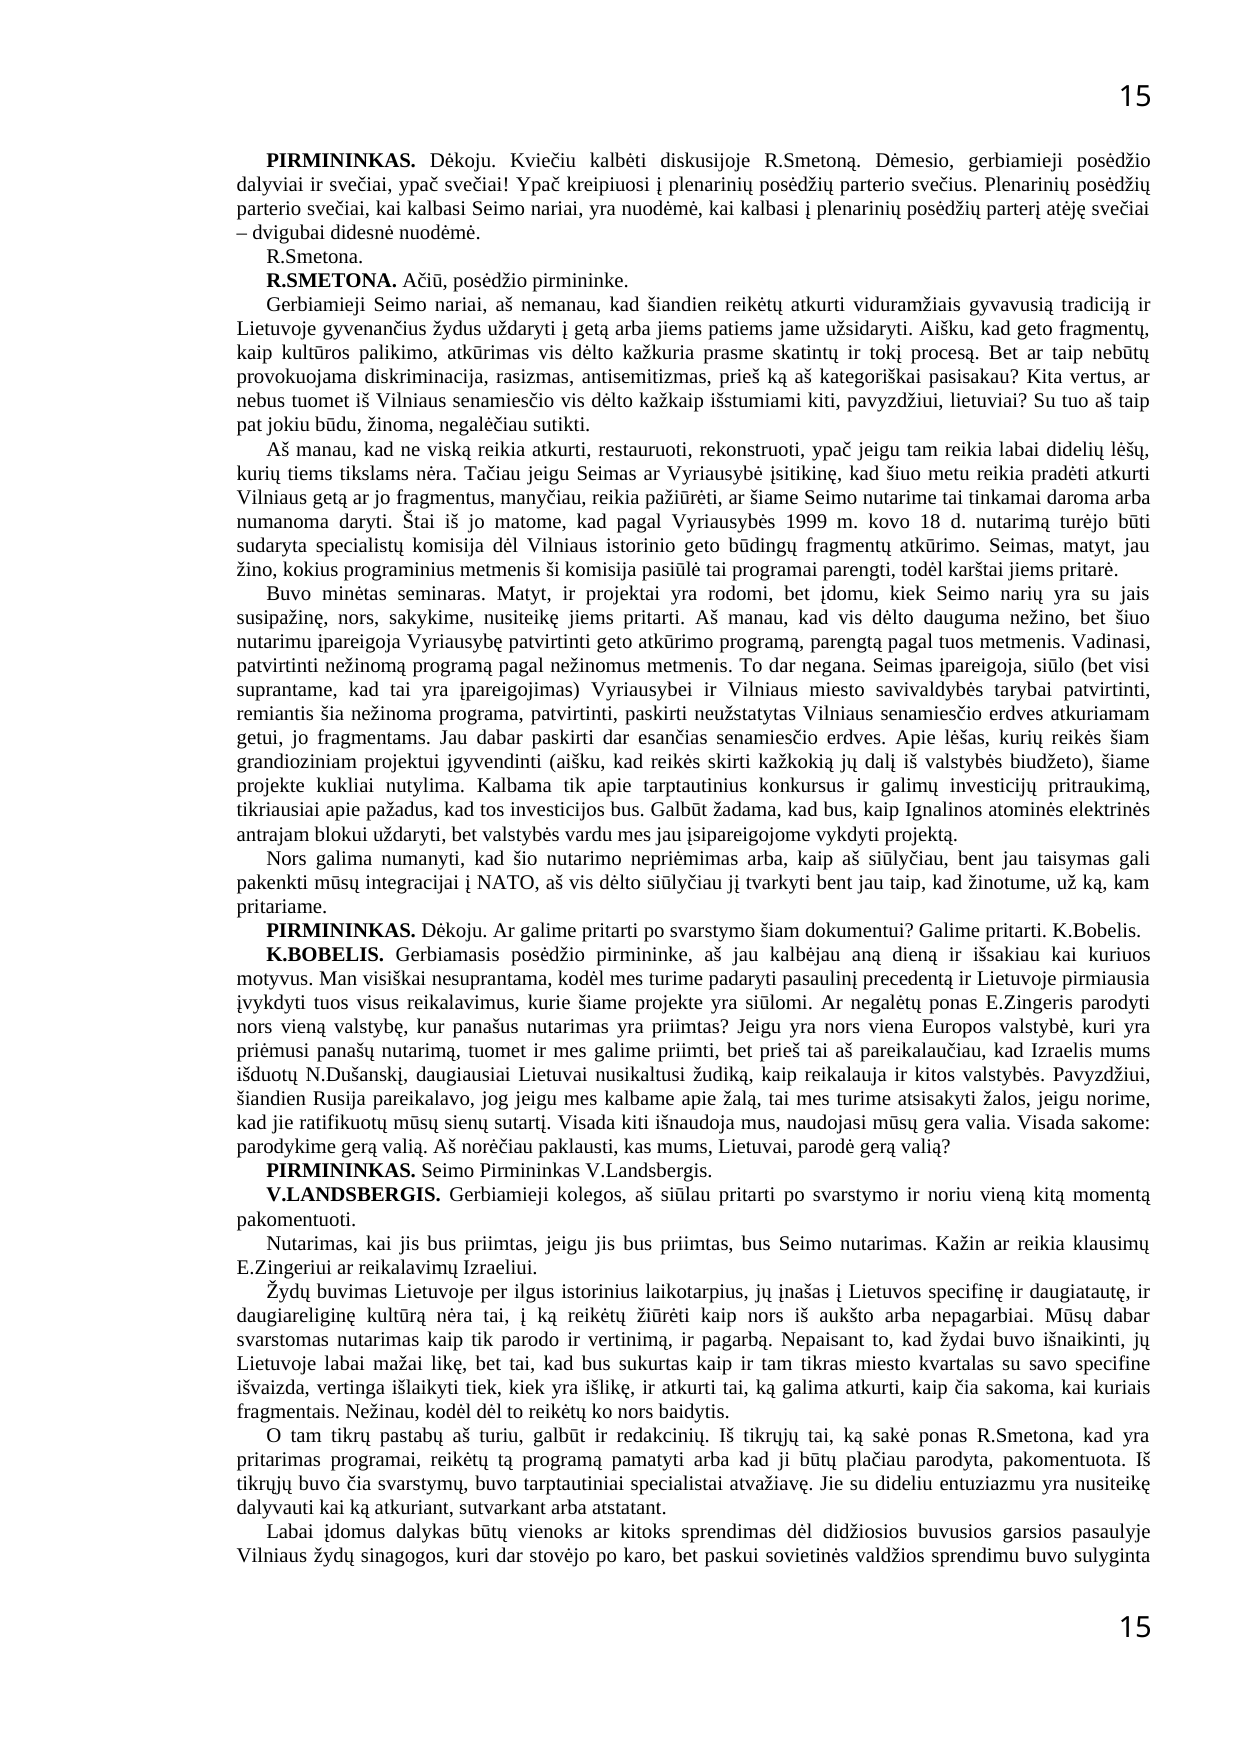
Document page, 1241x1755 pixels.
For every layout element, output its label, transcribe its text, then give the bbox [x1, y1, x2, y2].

text Nutarimas, kai jis bus priimtas, jeigu jis bus priimtas, bus Seimo nutarimas. Kažin ar reikia klausimų E.Zingeriui ar reikalavimų Izraeliui. [236, 1231, 1152, 1279]
text Žydų buvimas Lietuvoje per ilgus istorinius laikotarpius, jų įnašas į Lietuvos specifinę ir daugiatautę, ir daugiareliginę kultūrą nėra tai, į ką reikėtų žiūrėti kaip nors iš aukšto arba nepagarbiai. Mūsų dabar svarstomas nutarimas kaip tik parodo ir vertinimą, ir pagarbą. Nepaisant to, kad žydai buvo išnaikinti, jų Lietuvoje labai mažai likę, bet tai, kad bus sukurtas kaip ir tam tikras miesto kvartalas su savo specifine išvaizda, vertinga išlaikyti tiek, kiek yra išlikę, ir atkurti tai, ką galima atkurti, kaip čia sakoma, kai kuriais fragmentais. Nežinau, kodėl dėl to reikėtų ko nors baidytis. [236, 1279, 1152, 1423]
text O tam tikrų pastabų aš turiu, galbūt ir redakcinių. Iš tikrųjų tai, ką sakė ponas R.Smetona, kad yra pritarimas programai, reikėtų tą programą pamatyti arba kad ji būtų plačiau parodyta, pakomentuota. Iš tikrųjų buvo čia svarstymų, buvo tarptautiniai specialistai atvažiavę. Jie su dideliu entuziazmu yra nusiteikę dalyvauti kai ką atkuriant, sutvarkant arba atstatant. [236, 1423, 1152, 1519]
text Buvo minėtas seminaras. Matyt, ir projektai yra rodomi, bet įdomu, kiek Seimo narių yra su jais susipažinę, nors, sakykime, nusiteikę jiems pritarti. Aš manau, kad vis dėlto dauguma nežino, bet šiuo nutarimu įpareigoja Vyriausybę patvirtinti geto atkūrimo programą, parengtą pagal tuos metmenis. Vadinasi, patvirtinti nežinomą programą pagal nežinomus metmenis. To dar negana. Seimas įpareigoja, siūlo (bet visi suprantame, kad tai yra įpareigojimas) Vyriausybei ir Vilniaus miesto savivaldybės tarybai patvirtinti, remiantis šia nežinoma programa, patvirtinti, paskirti neužstatytas Vilniaus senamiesčio erdves atkuriamam getui, jo fragmentams. Jau dabar paskirti dar esančias senamiesčio erdves. Apie lėšas, kurių reikės šiam grandioziniam projektui įgyvendinti (aišku, kad reikės skirti kažkokią jų dalį iš valstybės biudžeto), šiame projekte kukliai nutylima. Kalbama tik apie tarptautinius konkursus ir galimų investicijų pritraukimą, tikriausiai apie pažadus, kad tos investicijos bus. Galbūt žadama, kad bus, kaip Ignalinos atominės elektrinės antrajam blokui uždaryti, bet valstybės vardu mes jau įsipareigojome vykdyti projektą. [236, 581, 1152, 846]
text K.BOBELIS. Gerbiamasis posėdžio pirmininke, aš jau kalbėjau aną dieną ir išsakiau kai kuriuos motyvus. Man visiškai nesuprantama, kodėl mes turime padaryti pasaulinį precedentą ir Lietuvoje pirmiausia įvykdyti tuos visus reikalavimus, kurie šiame projekte yra siūlomi. Ar negalėtų ponas E.Zingeris parodyti nors vieną valstybę, kur panašus nutarimas yra priimtas? Jeigu yra nors viena Europos valstybė, kuri yra priėmusi panašų nutarimą, tuomet ir mes galime priimti, bet prieš tai aš pareikalaučiau, kad Izraelis mums išduotų N.Dušanskį, daugiausiai Lietuvai nusikaltusi žudiką, kaip reikalauja ir kitos valstybės. Pavyzdžiui, šiandien Rusija pareikalavo, jog jeigu mes kalbame apie žalą, tai mes turime atsisakyti žalos, jeigu norime, kad jie ratifikuotų mūsų sienų sutartį. Visada kiti išnaudoja mus, naudojasi mūsų gera valia. Visada sakome: parodykime gerą valią. Aš norėčiau paklausti, kas mums, Lietuvai, parodė gerą valią? [236, 942, 1152, 1158]
text V.LANDSBERGIS. Gerbiamieji kolegos, aš siūlau pritarti po svarstymo ir noriu vieną kitą momentą pakomentuoti. [236, 1182, 1152, 1231]
text Nors galima numanyti, kad šio nutarimo nepriėmimas arba, kaip aš siūlyčiau, bent jau taisymas gali pakenkti mūsų integracijai į NATO, aš vis dėlto siūlyčiau jį tvarkyti bent jau taip, kad žinotume, už ką, kam pritariame. [236, 846, 1152, 918]
text PIRMININKAS. Dėkoju. Kviečiu kalbėti diskusijoje R.Smetoną. Dėmesio, gerbiamieji posėdžio dalyviai ir svečiai, ypač svečiai! Ypač kreipiuosi į plenarinių posėdžių parterio svečius. Plenarinių posėdžių parterio svečiai, kai kalbasi Seimo nariai, yra nuodėmė, kai kalbasi į plenarinių posėdžių parterį atėję svečiai – dvigubai didesnė nuodėmė. [236, 148, 1152, 244]
text R.Smetona. [236, 244, 1152, 268]
text PIRMININKAS. Dėkoju. Ar galime pritarti po svarstymo šiam dokumentui? Galime pritarti. K.Bobelis. [236, 918, 1152, 942]
text PIRMININKAS. Seimo Pirmininkas V.Landsbergis. [236, 1158, 1152, 1182]
text Gerbiamieji Seimo nariai, aš nemanau, kad šiandien reikėtų atkurti viduramžiais gyvavusią tradiciją ir Lietuvoje gyvenančius žydus uždaryti į getą arba jiems patiems jame užsidaryti. Aišku, kad geto fragmentų, kaip kultūros palikimo, atkūrimas vis dėlto kažkuria prasme skatintų ir tokį procesą. Bet ar taip nebūtų provokuojama diskriminacija, rasizmas, antisemitizmas, prieš ką aš kategoriškai pasisakau? Kita vertus, ar nebus tuomet iš Vilniaus senamiesčio vis dėlto kažkaip išstumiami kiti, pavyzdžiui, lietuviai? Su tuo aš taip pat jokiu būdu, žinoma, negalėčiau sutikti. [236, 292, 1152, 436]
text Aš manau, kad ne viską reikia atkurti, restauruoti, rekonstruoti, ypač jeigu tam reikia labai didelių lėšų, kurių tiems tikslams nėra. Tačiau jeigu Seimas ar Vyriausybė įsitikinę, kad šiuo metu reikia pradėti atkurti Vilniaus getą ar jo fragmentus, manyčiau, reikia pažiūrėti, ar šiame Seimo nutarime tai tinkamai daroma arba numanoma daryti. Štai iš jo matome, kad pagal Vyriausybės 1999 m. kovo 18 d. nutarimą turėjo būti sudaryta specialistų komisija dėl Vilniaus istorinio geto būdingų fragmentų atkūrimo. Seimas, matyt, jau žino, kokius programinius metmenis ši komisija pasiūlė tai programai parengti, todėl karštai jiems pritarė. [236, 436, 1152, 581]
text R.SMETONA. Ačiū, posėdžio pirmininke. [236, 268, 1152, 292]
text Labai įdomus dalykas būtų vienoks ar kitoks sprendimas dėl didžiosios buvusios garsios pasaulyje Vilniaus žydų sinagogos, kuri dar stovėjo po karo, bet paskui sovietinės valdžios sprendimu buvo sulyginta [236, 1519, 1152, 1567]
